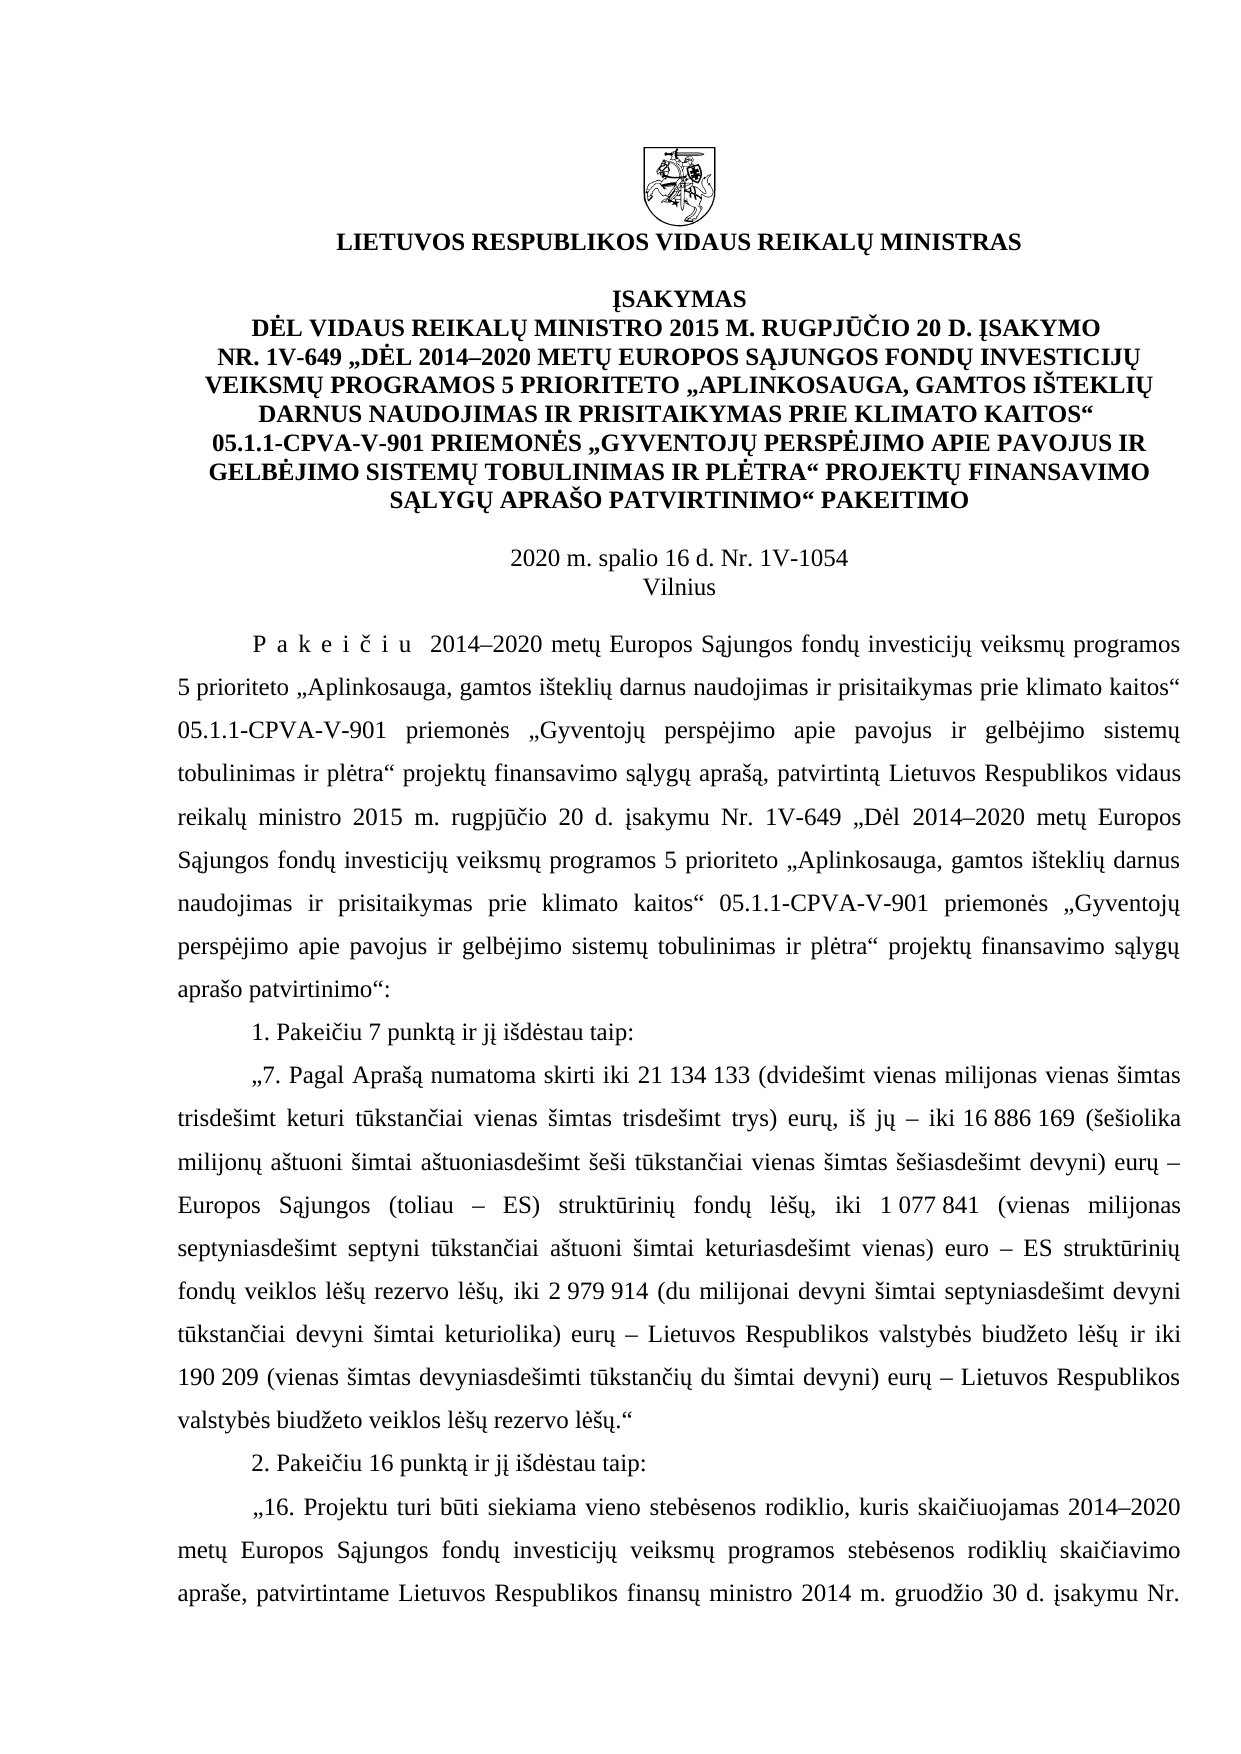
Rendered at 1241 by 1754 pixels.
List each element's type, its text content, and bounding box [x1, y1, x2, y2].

text 2020 m. spalio 16 d. Nr. 1V-1054 [177, 543, 1181, 572]
text Pakeičiu 2014–2020 metų Europos Sąjungos fondų investicijų veiksmų programos 5 prioriteto „Aplinkosauga, gamtos išteklių darnus naudojimas ir prisitaikymas prie klimato kaitos“ 05.1.1-CPVA-V-901 priemonės „Gyventojų perspėjimo apie pavojus ir gelbėjimo sistemų tobulinimas ir plėtra“ projektų finansavimo sąlygų aprašą, patvirtintą Lietuvos Respublikos vidaus reikalų ministro 2015 m. rugpjūčio 20 d. įsakymu Nr. 1V-649 „Dėl 2014–2020 metų Europos Sąjungos fondų investicijų veiksmų programos 5 prioriteto „Aplinkosauga, gamtos išteklių darnus naudojimas ir prisitaikymas prie klimato kaitos“ 05.1.1-CPVA-V-901 priemonės „Gyventojų perspėjimo apie pavojus ir gelbėjimo sistemų tobulinimas ir plėtra“ projektų finansavimo sąlygų aprašo patvirtinimo“: [177, 629, 1181, 1003]
text „16. Projektu turi būti siekiama vieno stebėsenos rodiklio, kuris skaičiuojamas 2014–2020 metų Europos Sąjungos fondų investicijų veiksmų programos stebėsenos rodiklių skaičiavimo apraše, patvirtintame Lietuvos Respublikos finansų ministro 2014 m. gruodžio 30 d. įsakymu Nr. [177, 1492, 1181, 1607]
text „7. Pagal Aprašą numatoma skirti iki 21 134 133 (dvidešimt vienas milijonas vienas šimtas trisdešimt keturi tūkstančiai vienas šimtas trisdešimt trys) eurų, iš jų – iki 16 886 169 (šešiolika milijonų aštuoni šimtai aštuoniasdešimt šeši tūkstančiai vienas šimtas šešiasdešimt devyni) eurų – Europos Sąjungos (toliau – ES) struktūrinių fondų lėšų, iki 1 077 841 (vienas milijonas septyniasdešimt septyni tūkstančiai aštuoni šimtai keturiasdešimt vienas) euro – ES struktūrinių fondų veiklos lėšų rezervo lėšų, iki 2 979 914 (du milijonai devyni šimtai septyniasdešimt devyni tūkstančiai devyni šimtai keturiolika) eurų – Lietuvos Respublikos valstybės biudžeto lėšų ir iki 190 209 (vienas šimtas devyniasdešimti tūkstančių du šimtai devyni) eurų – Lietuvos Respublikos valstybės biudžeto veiklos lėšų rezervo lėšų.“ [177, 1060, 1181, 1434]
text 2. Pakeičiu 16 punktą ir jį išdėstau taip: [177, 1448, 1181, 1477]
text ĮSAKYMAS [177, 284, 1181, 313]
text 1. Pakeičiu 7 punktą ir jį išdėstau taip: [177, 1017, 1181, 1046]
text DĖL VIDAUS REIKALŲ MINISTRO 2015 M. rugpjūčio 20 D. ĮSAKYMO [177, 313, 1181, 342]
text Vilnius [177, 572, 1181, 600]
text LIETUVOS RESPUBLIKOS VIDAUS REIKALŲ MINISTRAS [177, 227, 1181, 255]
text NR. 1V-649 „dėl 2014–2020 metų Europos Sąjungos fondų investicijų veiksmų programos 5 prioriteto „Aplinkosauga, gamtos išteklių darnus naudojimas ir prisitaikymas prie klimato kaitos“ 05.1.1-CPVA-V-901 priemonės „Gyventojų perspėjimo apie pavojus ir gelbėjimo sistemų tobulinimas ir plėtra“ PROJEKTŲ FINANSAVIMO SĄLYGŲ APRAŠO PATVIRTINIMO“ PAKEITIMO [177, 342, 1181, 514]
